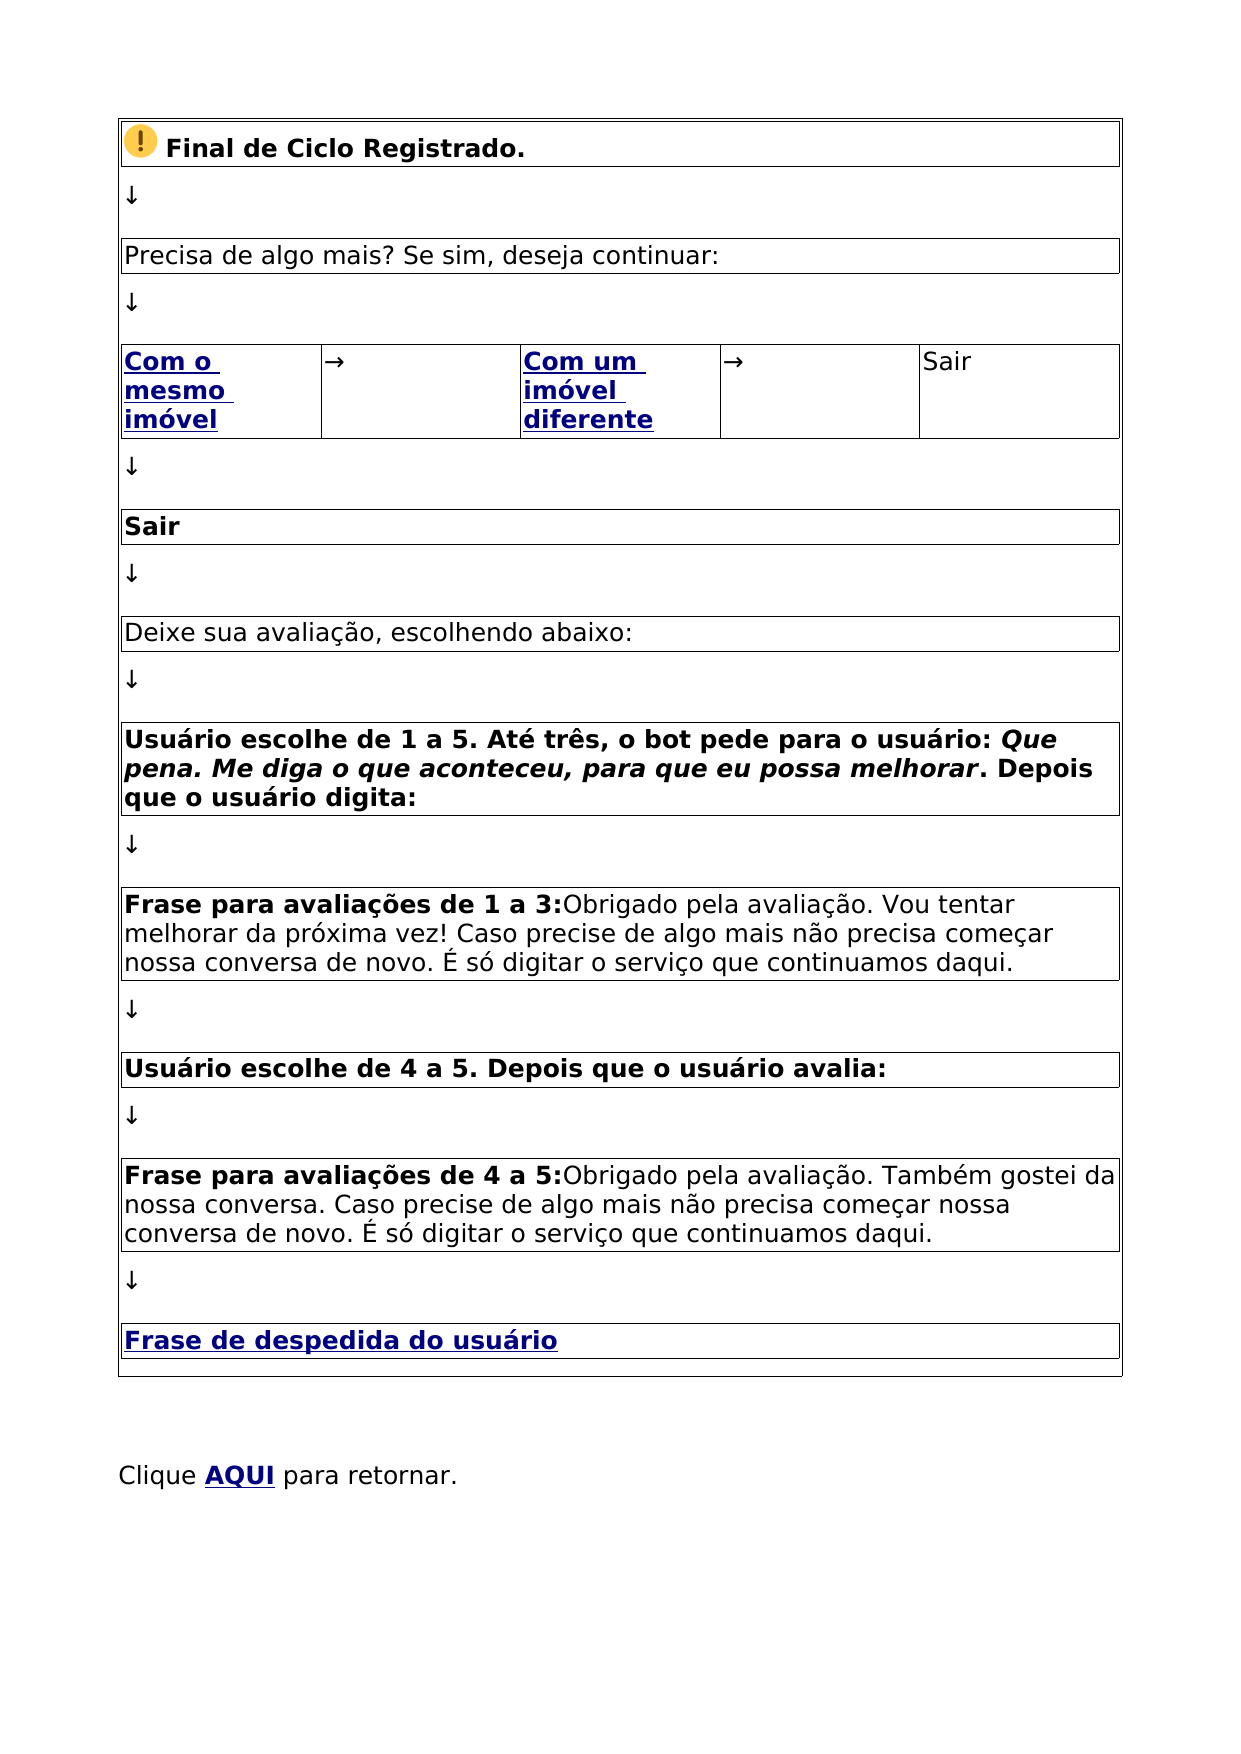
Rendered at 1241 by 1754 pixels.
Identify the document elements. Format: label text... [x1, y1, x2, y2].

table_header ↓ ↓ ↓ ↓ ↓ ↓ ↓ ↓ ↓ [119, 119, 1122, 1376]
table_header Usuário escolhe de 1 a 5. Até três, o bot pede para o usuário: Que pena. Me diga o que aconteceu, para que eu possa melhorar. Depois que o usuário digita: [122, 723, 1119, 815]
table_header Final de Ciclo Registrado. [122, 122, 1119, 166]
table_header Frase de despedida do usuário [122, 1324, 1119, 1358]
table_header Sair [920, 345, 1119, 438]
table_header Deixe sua avaliação, escolhendo abaixo: [122, 617, 1119, 651]
table_header Com um imóvel diferente [521, 345, 720, 438]
table_header Frase para avaliações de 4 a 5:Obrigado pela avaliação. Também gostei da nossa conversa. Caso precise de algo mais não precisa começar nossa conversa de novo. É só digitar o serviço que continuamos daqui. [122, 1159, 1119, 1251]
table_header Precisa de algo mais? Se sim, deseja continuar: [122, 239, 1119, 273]
text Clique AQUI para retornar. [118, 1461, 1122, 1491]
table_header Frase para avaliações de 1 a 3:Obrigado pela avaliação. Vou tentar melhorar da próxima vez! Caso precise de algo mais não precisa começar nossa conversa de novo. É só digitar o serviço que continuamos daqui. [122, 888, 1119, 980]
table_header → [721, 345, 919, 438]
table_header → [322, 345, 520, 438]
table_header Com o mesmo imóvel [122, 345, 321, 438]
table_header Sair [122, 510, 1119, 544]
table_header Usuário escolhe de 4 a 5. Depois que o usuário avalia: [122, 1053, 1119, 1087]
